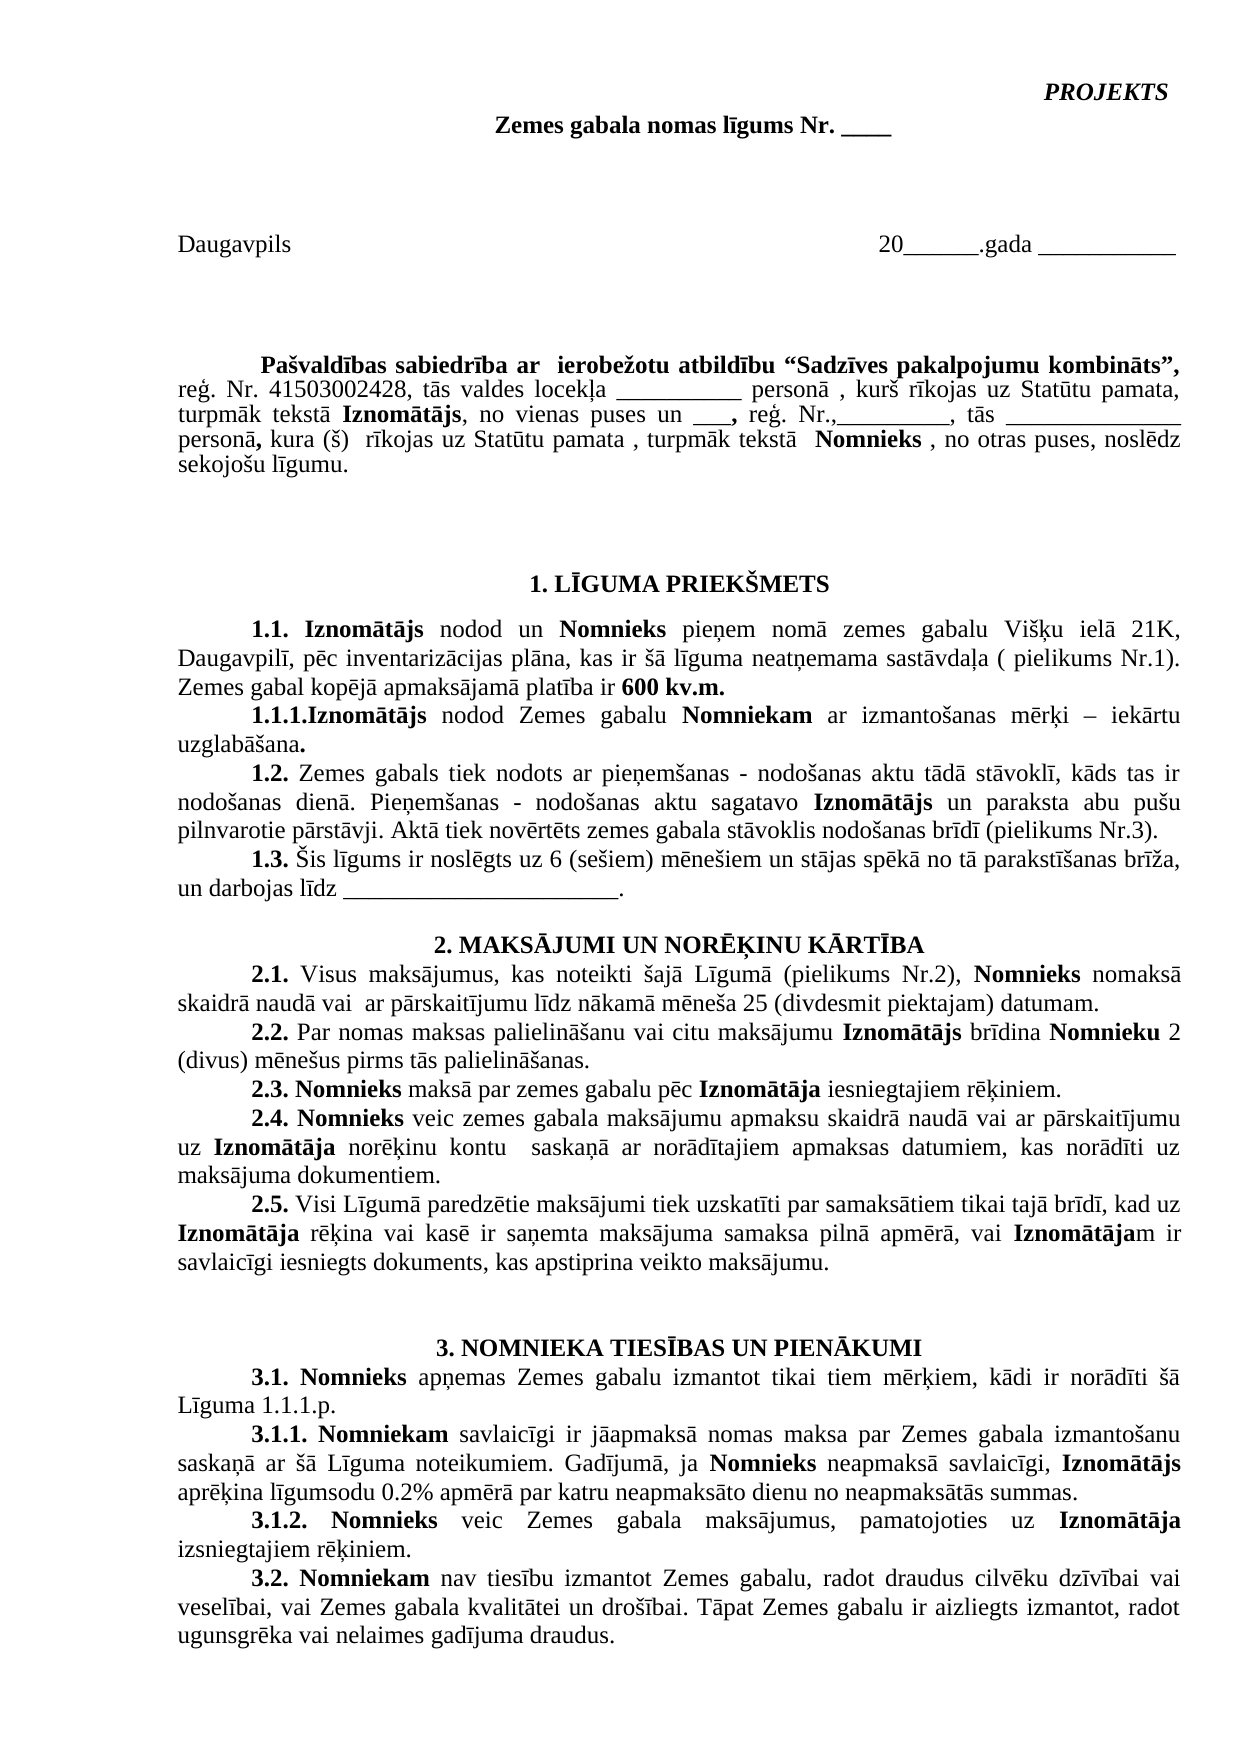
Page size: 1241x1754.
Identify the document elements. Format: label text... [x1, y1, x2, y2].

text 3.1. Nomnieks apņemas Zemes gabalu izmantot tikai tiem mērķiem, kādi ir norādīti šā Līguma 1.1.1.p. [177, 1362, 1181, 1419]
text 3.1.2. Nomnieks veic Zemes gabala maksājumus, pamatojoties uz Iznomātāja izsniegtajiem rēķiniem. [177, 1506, 1181, 1563]
text 3.1.1. Nomniekam savlaicīgi ir jāapmaksā nomas maksa par Zemes gabala izmantošanu saskaņā ar šā Līguma noteikumiem. Gadījumā, ja Nomnieks neapmaksā savlaicīgi, Iznomātājs aprēķina līgumsodu 0.2% apmērā par katru neapmaksāto dienu no neapmaksātās summas. [177, 1419, 1181, 1506]
text Daugavpils 20______.gada ___________ [177, 229, 1181, 258]
text 2.1. Visus maksājumus, kas noteikti šajā Līgumā (pielikums Nr.2), Nomnieks nomaksā skaidrā naudā vai ar pārskaitījumu līdz nākamā mēneša 25 (divdesmit piektajam) datumam. [177, 959, 1181, 1017]
text 3. NOMNIEKA TIESĪBAS UN PIENĀKUMI [177, 1333, 1181, 1362]
text Pašvaldības sabiedrība ar ierobežotu atbildību “Sadzīves pakalpojumu kombināts”, reģ. Nr. 41503002428, tās valdes locekļa __________ personā , kurš rīkojas uz Statūtu pamata, turpmāk tekstā Iznomātājs, no vienas puses un ___, reģ. Nr.,_________, tās ______________ personā, kura (š) rīkojas uz Statūtu pamata , turpmāk tekstā Nomnieks , no otras puses, noslēdz sekojošu līgumu. [178, 353, 1181, 477]
text 2.3. Nomnieks maksā par zemes gabalu pēc Iznomātāja iesniegtajiem rēķiniem. [177, 1074, 1181, 1103]
text 1.2. Zemes gabals tiek nodots ar pieņemšanas - nodošanas aktu tādā stāvoklī, kāds tas ir nodošanas dienā. Pieņemšanas - nodošanas aktu sagatavo Iznomātājs un paraksta abu pušu pilnvarotie pārstāvji. Aktā tiek novērtēts zemes gabala stāvoklis nodošanas brīdī (pielikums Nr.3). [177, 758, 1181, 844]
text 2.2. Par nomas maksas palielināšanu vai citu maksājumu Iznomātājs brīdina Nomnieku 2 (divus) mēnešus pirms tās palielināšanas. [177, 1017, 1181, 1074]
text 1. LĪGUMA PRIEKŠMETS [178, 573, 1181, 598]
text 3.2. Nomniekam nav tiesību izmantot Zemes gabalu, radot draudus cilvēku dzīvībai vai veselībai, vai Zemes gabala kvalitātei un drošībai. Tāpat Zemes gabalu ir aizliegts izmantot, radot ugunsgrēka vai nelaimes gadījuma draudus. [177, 1563, 1181, 1649]
text 2.4. Nomnieks veic zemes gabala maksājumu apmaksu skaidrā naudā vai ar pārskaitījumu uz Iznomātāja norēķinu kontu saskaņā ar norādītajiem apmaksas datumiem, kas norādīti uz maksājuma dokumentiem. [177, 1103, 1181, 1189]
text 2. MAKSĀJUMI UN NORĒĶINU KĀRTĪBA [177, 931, 1181, 959]
text 1.1. Iznomātājs nodod un Nomnieks pieņem nomā zemes gabalu Višķu ielā 21K, Daugavpilī, pēc inventarizācijas plāna, kas ir šā līguma neatņemama sastāvdaļa ( pielikums Nr.1). Zemes gabal kopējā apmaksājamā platība ir 600 kv.m. [177, 614, 1181, 701]
text PROJEKTS [402, 74, 1171, 107]
text 1.1.1.Iznomātājs nodod Zemes gabalu Nomniekam ar izmantošanas mērķi – iekārtu uzglabāšana. [177, 701, 1181, 758]
text 2.5. Visi Līgumā paredzētie maksājumi tiek uzskatīti par samaksātiem tikai tajā brīdī, kad uz Iznomātāja rēķina vai kasē ir saņemta maksājuma samaksa pilnā apmērā, vai Iznomātājam ir savlaicīgi iesniegts dokuments, kas apstiprina veikto maksājumu. [177, 1189, 1181, 1276]
text 1.3. Šis līgums ir noslēgts uz 6 (sešiem) mēnešiem un stājas spēkā no tā parakstīšanas brīža, un darbojas līdz ______________________. [177, 844, 1181, 902]
text Zemes gabala nomas līgums Nr. ____ [402, 107, 983, 140]
